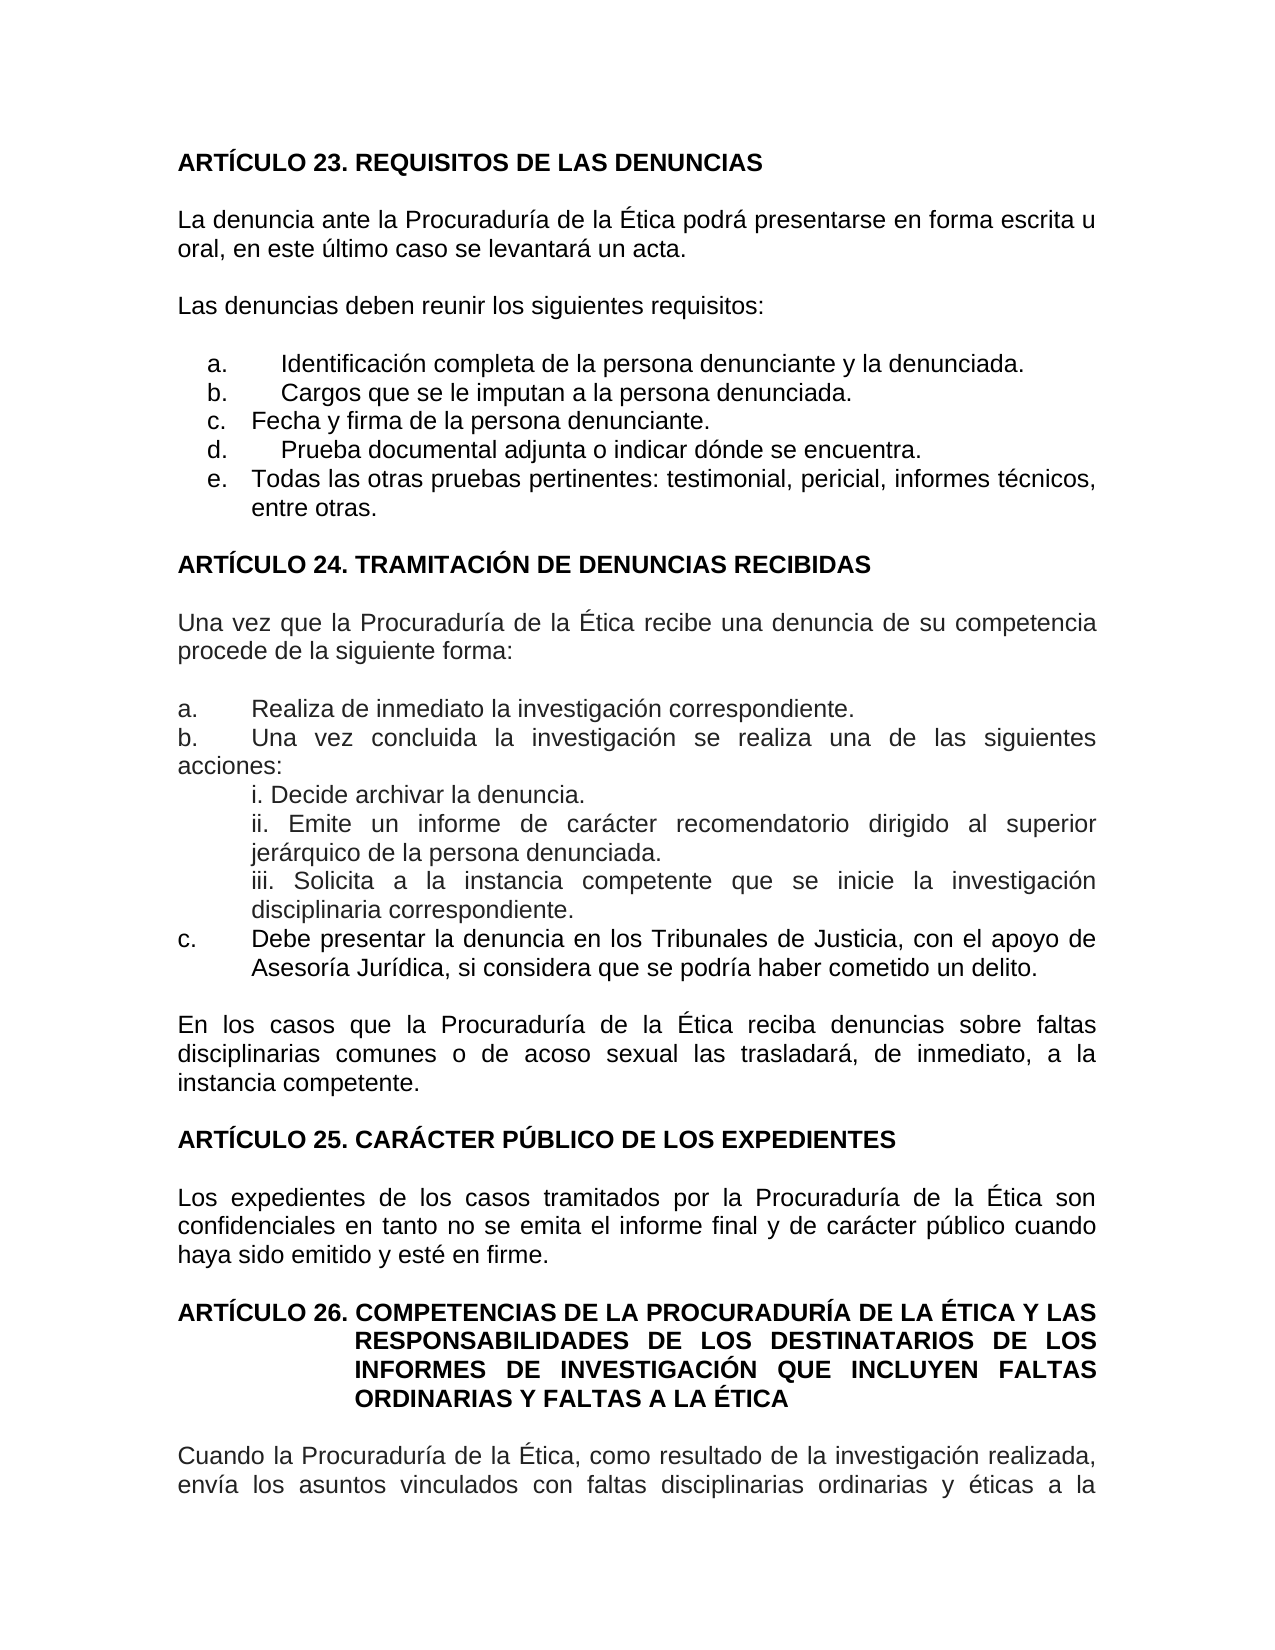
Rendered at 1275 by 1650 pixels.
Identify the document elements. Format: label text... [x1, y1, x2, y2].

text e. Todas las otras pruebas pertinentes: testimonial, pericial, informes técnicos, entre otras. [207, 464, 1098, 521]
text a. Identificación completa de la persona denunciante y la denunciada. [207, 349, 1098, 378]
text Una vez que la Procuraduría de la Ética recibe una denuncia de su competencia procede de la siguiente forma: [177, 608, 1098, 665]
text iii. Solicita a la instancia competente que se inicie la investigación disciplinaria correspondiente. [251, 866, 1098, 924]
text Las denuncias deben reunir los siguientes requisitos: [177, 291, 1098, 320]
text La denuncia ante la Procuraduría de la Ética podrá presentarse en forma escrita u oral, en este último caso se levantará un acta. [177, 205, 1098, 263]
text Los expedientes de los casos tramitados por la Procuraduría de la Ética son confidenciales en tanto no se emita el informe final y de carácter público cuando haya sido emitido y esté en firme. [177, 1183, 1098, 1269]
text b. Una vez concluida la investigación se realiza una de las siguientes acciones: [177, 723, 1098, 780]
text En los casos que la Procuraduría de la Ética reciba denuncias sobre faltas disciplinarias comunes o de acoso sexual las trasladará, de inmediato, a la instancia competente. [177, 1010, 1098, 1096]
text ARTÍCULO 23. REQUISITOS DE LAS DENUNCIAS [177, 148, 1098, 176]
text c. Fecha y firma de la persona denunciante. [207, 406, 1098, 435]
text Cuando la Procuraduría de la Ética, como resultado de la investigación realizada, envía los asuntos vinculados con faltas disciplinarias ordinarias y éticas a la [177, 1441, 1098, 1499]
text ARTÍCULO 26. COMPETENCIAS DE LA PROCURADURÍA DE LA ÉTICA Y LAS RESPONSABILIDADES DE LOS DESTINATARIOS DE LOS INFORMES DE INVESTIGACIÓN QUE INCLUYEN FALTAS ORDINARIAS Y FALTAS A LA ÉTICA [177, 1298, 1098, 1413]
text ARTÍCULO 25. CARÁCTER PÚBLICO DE LOS EXPEDIENTES [177, 1125, 1098, 1154]
text a. Realiza de inmediato la investigación correspondiente. [177, 694, 1098, 723]
text d. Prueba documental adjunta o indicar dónde se encuentra. [207, 435, 1098, 464]
text c. Debe presentar la denuncia en los Tribunales de Justicia, con el apoyo de Asesoría Jurídica, si considera que se podría haber cometido un delito. [177, 924, 1098, 981]
text i. Decide archivar la denuncia. [251, 780, 1098, 809]
text ii. Emite un informe de carácter recomendatorio dirigido al superior jerárquico de la persona denunciada. [251, 809, 1098, 866]
text b. Cargos que se le imputan a la persona denunciada. [207, 378, 1098, 406]
text ARTÍCULO 24. TRAMITACIÓN DE DENUNCIAS RECIBIDAS [177, 550, 1098, 579]
